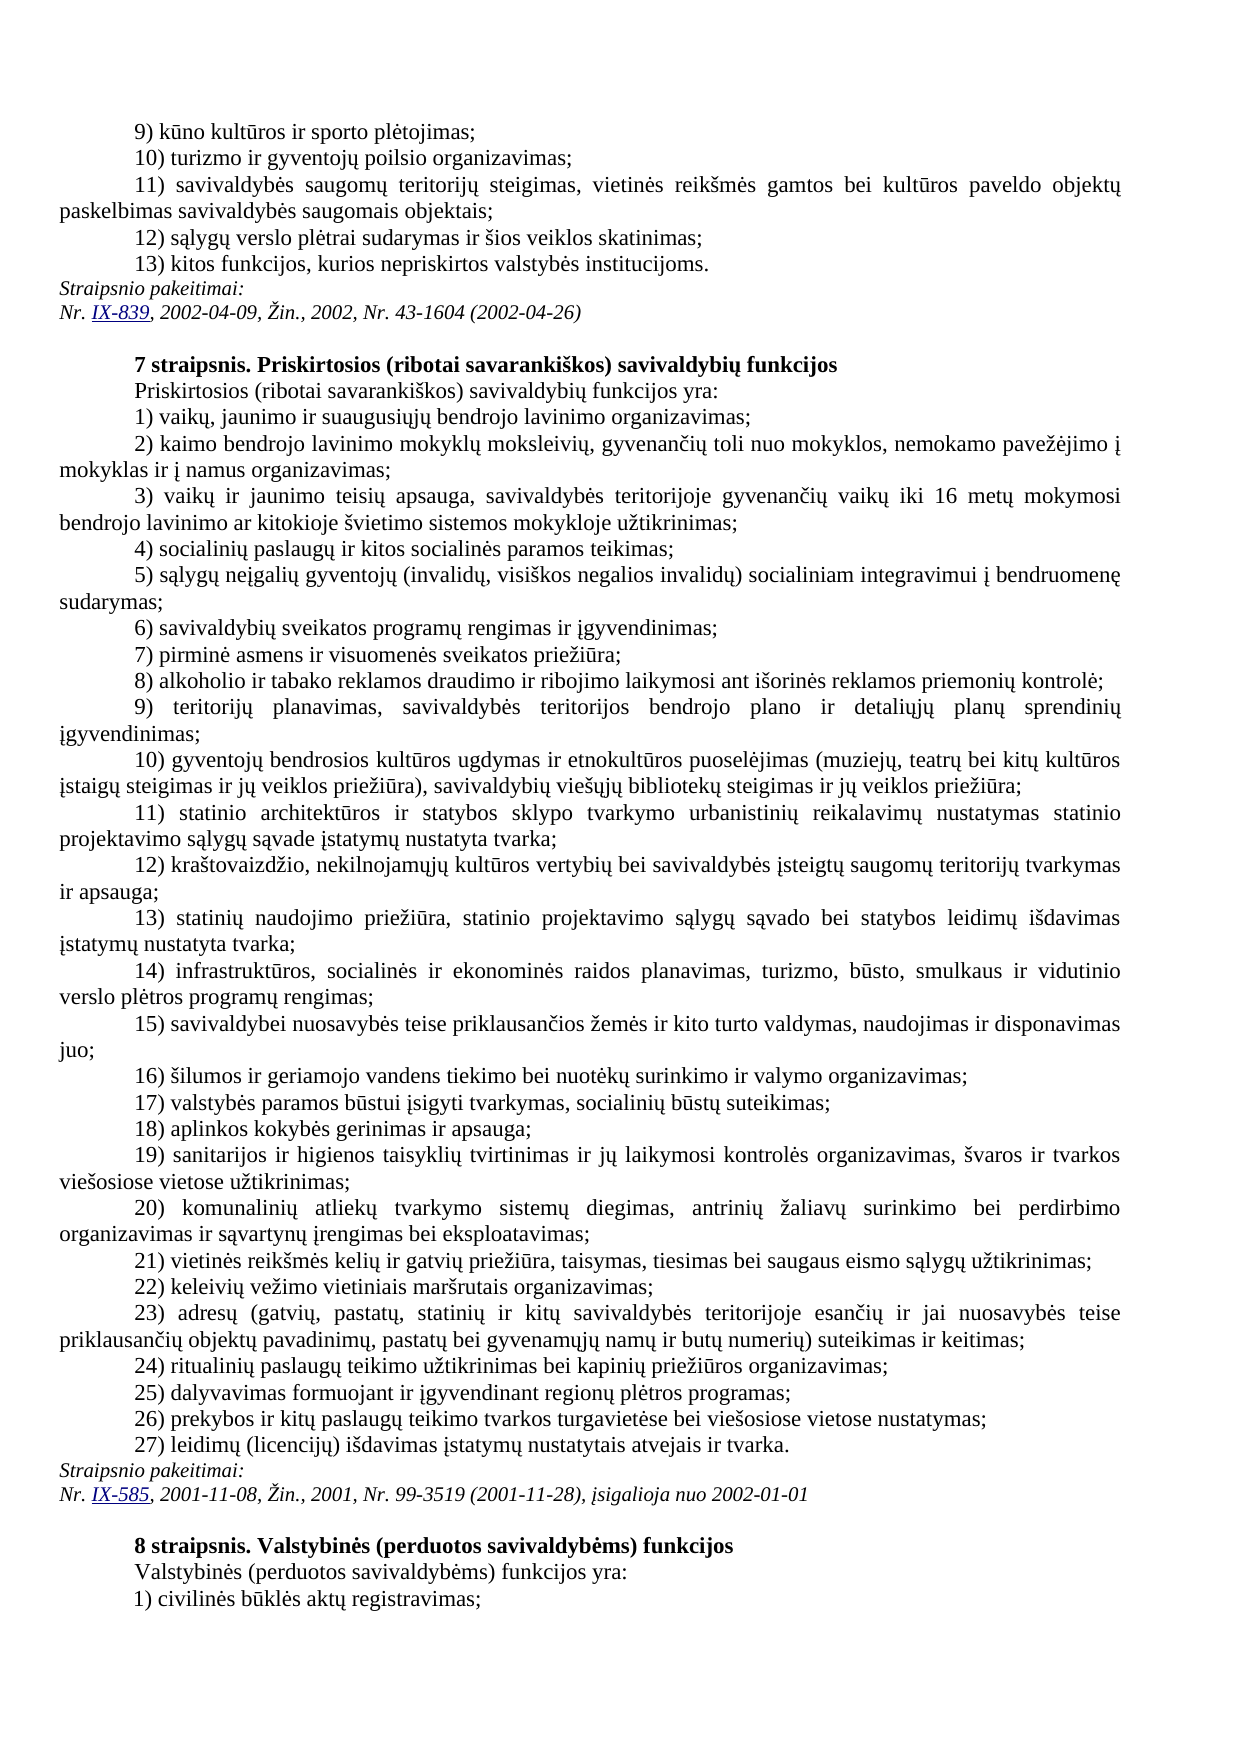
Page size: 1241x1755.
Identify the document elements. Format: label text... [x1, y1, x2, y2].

text 5) sąlygų neįgalių gyventojų (invalidų, visiškos negalios invalidų) socialiniam integravimui į bendruomenę sudarymas; [59, 562, 1122, 614]
text Nr. IX-585, 2001-11-08, Žin., 2001, Nr. 99-3519 (2001-11-28), įsigalioja nuo 2002-01-01 [59, 1482, 1122, 1506]
text 9) teritorijų planavimas, savivaldybės teritorijos bendrojo plano ir detaliųjų planų sprendinių įgyvendinimas; [59, 693, 1122, 746]
text 22) keleivių vežimo vietiniais maršrutais organizavimas; [59, 1273, 1122, 1299]
text 21) vietinės reikšmės kelių ir gatvių priežiūra, taisymas, tiesimas bei saugaus eismo sąlygų užtikrinimas; [59, 1247, 1122, 1273]
text 13) kitos funkcijos, kurios nepriskirtos valstybės institucijoms. [59, 250, 1122, 276]
text 11) savivaldybės saugomų teritorijų steigimas, vietinės reikšmės gamtos bei kultūros paveldo objektų paskelbimas savivaldybės saugomais objektais; [59, 171, 1122, 223]
text 12) sąlygų verslo plėtrai sudarymas ir šios veiklos skatinimas; [59, 223, 1122, 250]
text 27) leidimų (licencijų) išdavimas įstatymų nustatytais atvejais ir tvarka. [59, 1431, 1122, 1458]
text Nr. IX-839, 2002-04-09, Žin., 2002, Nr. 43-1604 (2002-04-26) [59, 300, 1122, 324]
text Valstybinės (perduotos savivaldybėms) funkcijos yra: [59, 1558, 1122, 1585]
text 1) vaikų, jaunimo ir suaugusiųjų bendrojo lavinimo organizavimas; [59, 403, 1122, 430]
text 19) sanitarijos ir higienos taisyklių tvirtinimas ir jų laikymosi kontrolės organizavimas, švaros ir tvarkos viešosiose vietose užtikrinimas; [59, 1141, 1122, 1194]
text 9) kūno kultūros ir sporto plėtojimas; [59, 118, 1122, 144]
text 13) statinių naudojimo priežiūra, statinio projektavimo sąlygų sąvado bei statybos leidimų išdavimas įstatymų nustatyta tvarka; [59, 904, 1122, 957]
text 24) ritualinių paslaugų teikimo užtikrinimas bei kapinių priežiūros organizavimas; [59, 1352, 1122, 1378]
text 7 straipsnis. Priskirtosios (ribotai savarankiškos) savivaldybių funkcijos [59, 351, 1122, 377]
text 16) šilumos ir geriamojo vandens tiekimo bei nuotėkų surinkimo ir valymo organizavimas; [59, 1062, 1122, 1089]
text 1) civilinės būklės aktų registravimas; [59, 1585, 1122, 1611]
text 20) komunalinių atliekų tvarkymo sistemų diegimas, antrinių žaliavų surinkimo bei perdirbimo organizavimas ir sąvartynų įrengimas bei eksploatavimas; [59, 1194, 1122, 1247]
text 3) vaikų ir jaunimo teisių apsauga, savivaldybės teritorijoje gyvenančių vaikų iki 16 metų mokymosi bendrojo lavinimo ar kitokioje švietimo sistemos mokykloje užtikrinimas; [59, 482, 1122, 535]
text 6) savivaldybių sveikatos programų rengimas ir įgyvendinimas; [59, 614, 1122, 641]
text 2) kaimo bendrojo lavinimo mokyklų moksleivių, gyvenančių toli nuo mokyklos, nemokamo pavežėjimo į mokyklas ir į namus organizavimas; [59, 430, 1122, 482]
text 10) turizmo ir gyventojų poilsio organizavimas; [59, 144, 1122, 171]
text 17) valstybės paramos būstui įsigyti tvarkymas, socialinių būstų suteikimas; [59, 1089, 1122, 1115]
text 25) dalyvavimas formuojant ir įgyvendinant regionų plėtros programas; [59, 1378, 1122, 1405]
text 8) alkoholio ir tabako reklamos draudimo ir ribojimo laikymosi ant išorinės reklamos priemonių kontrolė; [59, 667, 1122, 693]
text Priskirtosios (ribotai savarankiškos) savivaldybių funkcijos yra: [59, 377, 1122, 403]
text 10) gyventojų bendrosios kultūros ugdymas ir etnokultūros puoselėjimas (muziejų, teatrų bei kitų kultūros įstaigų steigimas ir jų veiklos priežiūra), savivaldybių viešųjų bibliotekų steigimas ir jų veiklos priežiūra; [59, 746, 1122, 799]
text 15) savivaldybei nuosavybės teise priklausančios žemės ir kito turto valdymas, naudojimas ir disponavimas juo; [59, 1009, 1122, 1062]
text 7) pirminė asmens ir visuomenės sveikatos priežiūra; [59, 641, 1122, 667]
text 26) prekybos ir kitų paslaugų teikimo tvarkos turgavietėse bei viešosiose vietose nustatymas; [59, 1405, 1122, 1431]
text 14) infrastruktūros, socialinės ir ekonominės raidos planavimas, turizmo, būsto, smulkaus ir vidutinio verslo plėtros programų rengimas; [59, 957, 1122, 1009]
text Straipsnio pakeitimai: [59, 276, 1122, 300]
text 23) adresų (gatvių, pastatų, statinių ir kitų savivaldybės teritorijoje esančių ir jai nuosavybės teise priklausančių objektų pavadinimų, pastatų bei gyvenamųjų namų ir butų numerių) suteikimas ir keitimas; [59, 1299, 1122, 1352]
text 8 straipsnis. Valstybinės (perduotos savivaldybėms) funkcijos [59, 1532, 1122, 1558]
text Straipsnio pakeitimai: [59, 1458, 1122, 1482]
text 4) socialinių paslaugų ir kitos socialinės paramos teikimas; [59, 535, 1122, 562]
text 11) statinio architektūros ir statybos sklypo tvarkymo urbanistinių reikalavimų nustatymas statinio projektavimo sąlygų sąvade įstatymų nustatyta tvarka; [59, 799, 1122, 851]
text 12) kraštovaizdžio, nekilnojamųjų kultūros vertybių bei savivaldybės įsteigtų saugomų teritorijų tvarkymas ir apsauga; [59, 851, 1122, 904]
text 18) aplinkos kokybės gerinimas ir apsauga; [59, 1115, 1122, 1141]
